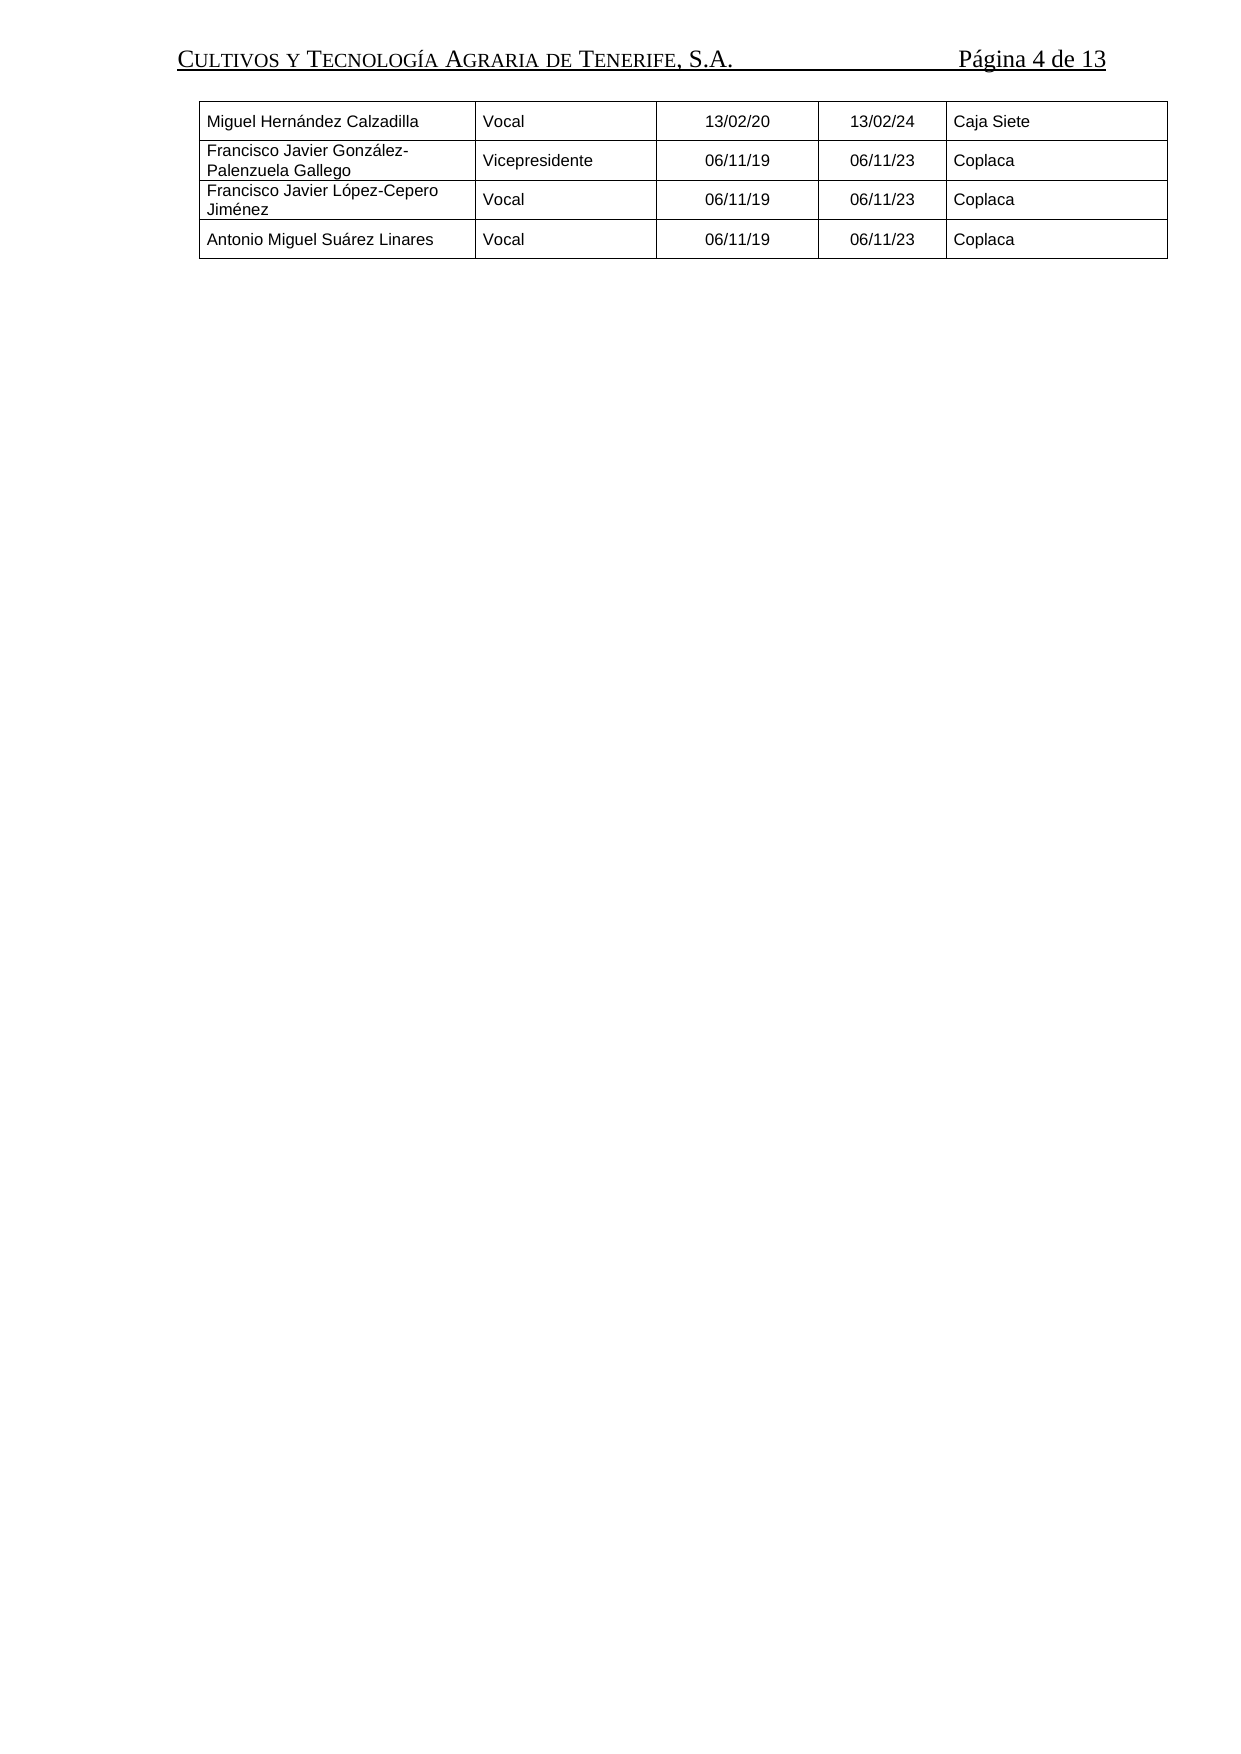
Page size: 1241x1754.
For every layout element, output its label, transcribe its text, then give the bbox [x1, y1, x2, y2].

table_cell 06/11/23 [819, 220, 946, 258]
table_cell Caja Siete [947, 102, 1167, 140]
table_cell 13/02/20 [657, 102, 818, 140]
table_cell Antonio Miguel Suárez Linares [200, 220, 475, 258]
table_cell 06/11/19 [657, 220, 818, 258]
table_cell Vicepresidente [476, 141, 656, 179]
table_cell Miguel Hernández Calzadilla [200, 102, 475, 140]
table_cell Vocal [476, 102, 656, 140]
table_cell 06/11/19 [657, 181, 818, 219]
table_cell Vocal [476, 181, 656, 219]
table_cell Vocal [476, 220, 656, 258]
table_cell 06/11/23 [819, 181, 946, 219]
table_cell Francisco Javier González-Palenzuela Gallego [200, 141, 475, 179]
table_cell 13/02/24 [819, 102, 946, 140]
table_cell Coplaca [947, 220, 1167, 258]
table_cell 06/11/23 [819, 141, 946, 179]
table_cell Francisco Javier López-Cepero Jiménez [200, 181, 475, 219]
table_cell Coplaca [947, 141, 1167, 179]
table_cell Coplaca [947, 181, 1167, 219]
table_cell 06/11/19 [657, 141, 818, 179]
